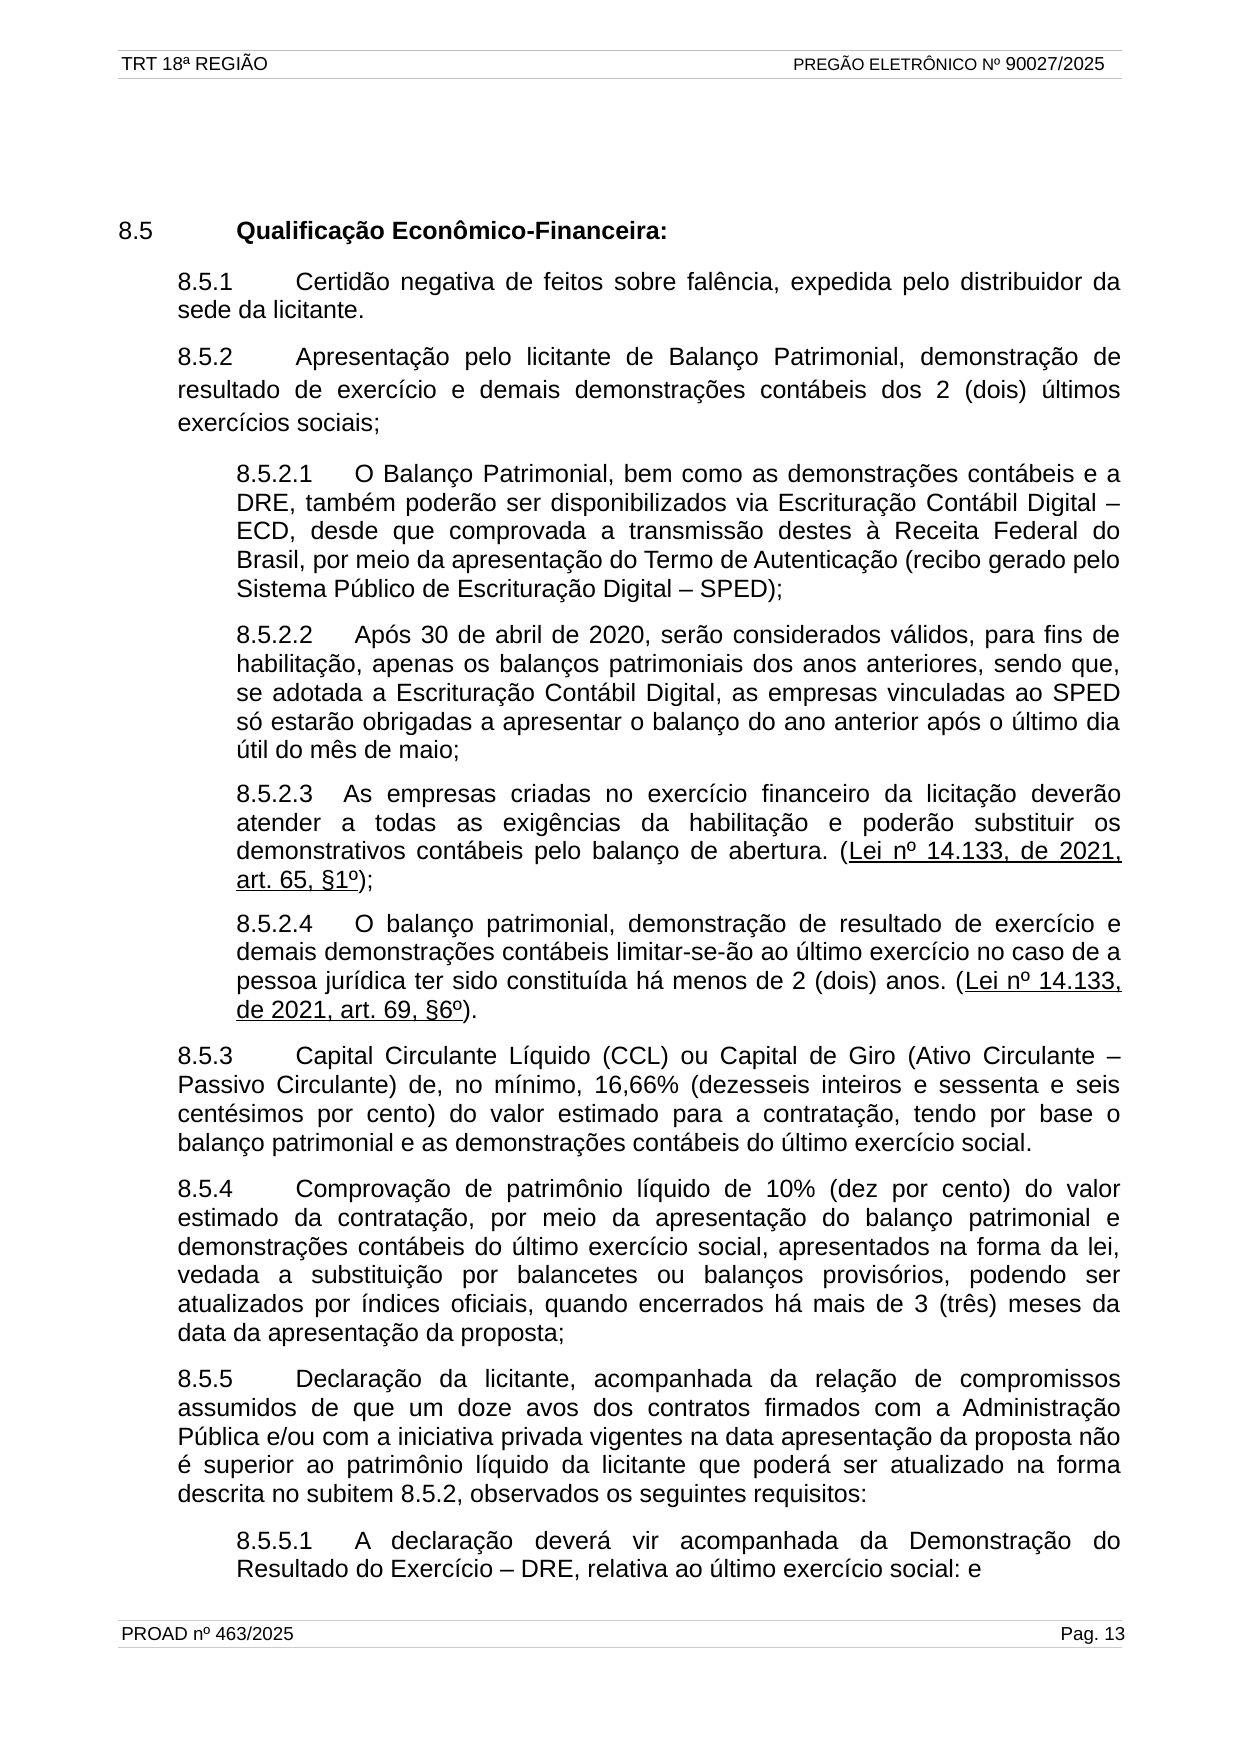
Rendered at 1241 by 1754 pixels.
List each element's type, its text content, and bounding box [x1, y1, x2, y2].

text 8.5.2 Apresentação pelo licitante de Balanço Patrimonial, demonstração de resultado de exercício e demais demonstrações contábeis dos 2 (dois) últimos exercícios sociais; [177, 342, 1122, 437]
text 8.5.2.4 O balanço patrimonial, demonstração de resultado de exercício e demais demonstrações contábeis limitar-se-ão ao último exercício no caso de a pessoa jurídica ter sido constituída há menos de 2 (dois) anos. (Lei nº 14.133, de 2021, art. 69, §6º). [236, 908, 1122, 1023]
text 8.5 Qualificação Econômico-Financeira: [118, 216, 1122, 245]
text 8.5.2.2 Após 30 de abril de 2020, serão considerados válidos, para fins de habilitação, apenas os balanços patrimoniais dos anos anteriores, sendo que, se adotada a Escrituração Contábil Digital, as empresas vinculadas ao SPED só estarão obrigadas a apresentar o balanço do ano anterior após o último dia útil do mês de maio; [236, 620, 1122, 764]
text 8.5.5 Declaração da licitante, acompanhada da relação de compromissos assumidos de que um doze avos dos contratos firmados com a Administração Pública e/ou com a iniciativa privada vigentes na data apresentação da proposta não é superior ao patrimônio líquido da licitante que poderá ser atualizado na forma descrita no subitem 8.5.2, observados os seguintes requisitos: [177, 1364, 1122, 1508]
text 8.5.4 Comprovação de patrimônio líquido de 10% (dez por cento) do valor estimado da contratação, por meio da apresentação do balanço patrimonial e demonstrações contábeis do último exercício social, apresentados na forma da lei, vedada a substituição por balancetes ou balanços provisórios, podendo ser atualizados por índices oficiais, quando encerrados há mais de 3 (três) meses da data da apresentação da proposta; [177, 1174, 1122, 1346]
text 8.5.5.1 A declaração deverá vir acompanhada da Demonstração do Resultado do Exercício – DRE, relativa ao último exercício social: e [236, 1526, 1122, 1583]
text 8.5.2.1 O Balanço Patrimonial, bem como as demonstrações contábeis e a DRE, também poderão ser disponibilizados via Escrituração Contábil Digital – ECD, desde que comprovada a transmissão destes à Receita Federal do Brasil, por meio da apresentação do Termo de Autenticação (recibo gerado pelo Sistema Público de Escrituração Digital – SPED); [236, 459, 1122, 602]
text 8.5.1 Certidão negativa de feitos sobre falência, expedida pelo distribuidor da sede da licitante. [177, 267, 1122, 324]
text 8.5.3 Capital Circulante Líquido (CCL) ou Capital de Giro (Ativo Circulante – Passivo Circulante) de, no mínimo, 16,66% (dezesseis inteiros e sessenta e seis centésimos por cento) do valor estimado para a contratação, tendo por base o balanço patrimonial e as demonstrações contábeis do último exercício social. [177, 1041, 1122, 1156]
text 8.5.2.3 As empresas criadas no exercício financeiro da licitação deverão atender a todas as exigências da habilitação e poderão substituir os demonstrativos contábeis pelo balanço de abertura. (Lei nº 14.133, de 2021, art. 65, §1º); [236, 779, 1122, 894]
